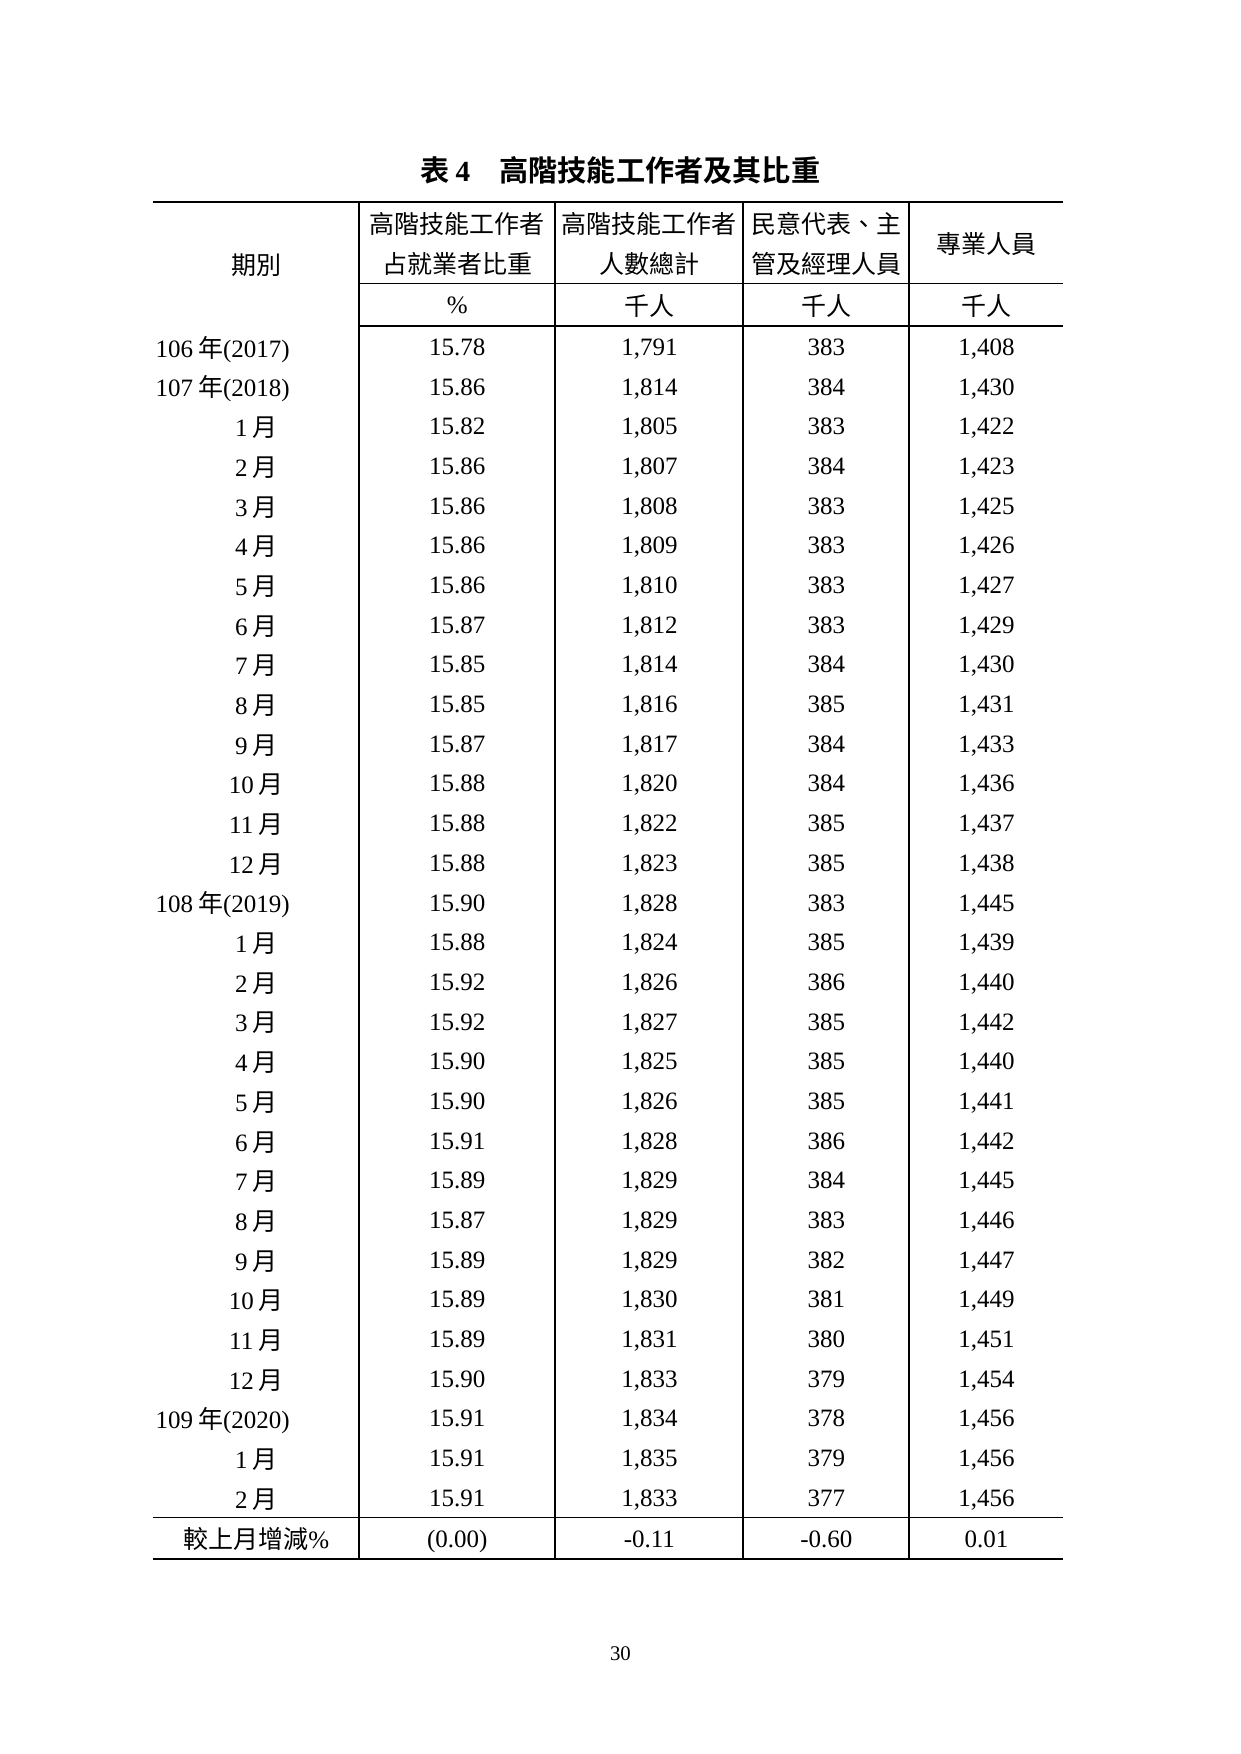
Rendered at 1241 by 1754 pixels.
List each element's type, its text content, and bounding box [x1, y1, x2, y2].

table_cell 2月 [153, 1478, 358, 1517]
table_cell 11月 [153, 803, 358, 842]
table_cell (0.00) [360, 1518, 554, 1558]
table_cell 385 [744, 803, 908, 842]
table_cell 1,436 [910, 763, 1063, 803]
table_cell 7月 [153, 644, 358, 684]
table_cell 9月 [153, 724, 358, 763]
table_cell 15.90 [360, 882, 554, 922]
table_cell 386 [744, 1120, 908, 1160]
table_cell 15.85 [360, 644, 554, 684]
table_cell 1,427 [910, 565, 1063, 604]
table_cell 15.86 [360, 565, 554, 604]
table_cell 1,812 [556, 604, 742, 644]
table_cell 15.89 [360, 1160, 554, 1200]
table_cell 1,805 [556, 406, 742, 446]
table_cell 385 [744, 1001, 908, 1041]
table_cell 1,830 [556, 1279, 742, 1319]
table_cell 15.91 [360, 1120, 554, 1160]
table_cell 15.91 [360, 1438, 554, 1477]
table_cell -0.11 [556, 1518, 742, 1558]
table_cell 15.89 [360, 1239, 554, 1279]
table_cell 1,440 [910, 1041, 1063, 1081]
table_cell 109年(2020) [153, 1398, 358, 1438]
table_cell 15.88 [360, 803, 554, 842]
table_cell 15.85 [360, 684, 554, 723]
table_cell 8月 [153, 684, 358, 723]
table_cell 15.86 [360, 485, 554, 525]
table_cell 15.89 [360, 1319, 554, 1358]
table_cell 千人 [744, 284, 908, 324]
table_cell 8月 [153, 1200, 358, 1239]
table_cell 千人 [910, 284, 1063, 324]
table_cell 1,829 [556, 1200, 742, 1239]
table_cell 15.92 [360, 962, 554, 1001]
table_header 民意代表、主管及經理人員 [744, 203, 908, 283]
table_cell 15.87 [360, 1200, 554, 1239]
table_cell 15.87 [360, 604, 554, 644]
table_cell 1,439 [910, 922, 1063, 962]
table_cell 0.01 [910, 1518, 1063, 1558]
table_cell 1,408 [910, 327, 1063, 366]
table_cell 12月 [153, 843, 358, 882]
table_cell 1,429 [910, 604, 1063, 644]
table_cell 385 [744, 843, 908, 882]
table_cell 1,456 [910, 1478, 1063, 1517]
table_cell 7月 [153, 1160, 358, 1200]
table_cell 15.90 [360, 1081, 554, 1120]
table_cell 1,431 [910, 684, 1063, 723]
table_cell 15.91 [360, 1398, 554, 1438]
table_cell 1,433 [910, 724, 1063, 763]
table_cell 1,826 [556, 1081, 742, 1120]
table_cell 3月 [153, 485, 358, 525]
table_cell 1,822 [556, 803, 742, 842]
table_cell 1,835 [556, 1438, 742, 1477]
table_header 高階技能工作者占就業者比重 [360, 203, 554, 283]
table_cell 1,430 [910, 644, 1063, 684]
table_cell 4月 [153, 525, 358, 565]
table_cell 386 [744, 962, 908, 1001]
table_cell 1,447 [910, 1239, 1063, 1279]
table_cell 1,422 [910, 406, 1063, 446]
table_cell 15.86 [360, 525, 554, 565]
table_cell 1,827 [556, 1001, 742, 1041]
table_cell 3月 [153, 1001, 358, 1041]
table_cell 2月 [153, 962, 358, 1001]
table_cell 15.78 [360, 327, 554, 366]
table_cell 10月 [153, 1279, 358, 1319]
table_cell 1,442 [910, 1001, 1063, 1041]
table_cell 15.86 [360, 366, 554, 406]
table_cell 1,437 [910, 803, 1063, 842]
table_cell 384 [744, 446, 908, 485]
table_cell 5月 [153, 1081, 358, 1120]
table_cell 1,834 [556, 1398, 742, 1438]
table_cell 380 [744, 1319, 908, 1358]
table_cell 1,833 [556, 1359, 742, 1398]
table_cell 1,828 [556, 882, 742, 922]
table_cell 1,430 [910, 366, 1063, 406]
table_cell 382 [744, 1239, 908, 1279]
table_cell 10月 [153, 763, 358, 803]
table_cell 15.89 [360, 1279, 554, 1319]
table_cell 1,831 [556, 1319, 742, 1358]
table_cell 378 [744, 1398, 908, 1438]
table_cell 6月 [153, 604, 358, 644]
table_cell 15.87 [360, 724, 554, 763]
table_cell 1,456 [910, 1398, 1063, 1438]
table_cell 385 [744, 1081, 908, 1120]
table_cell 1,423 [910, 446, 1063, 485]
table_cell 5月 [153, 565, 358, 604]
table_cell 383 [744, 406, 908, 446]
table_cell 384 [744, 644, 908, 684]
table_cell 1,445 [910, 882, 1063, 922]
table_cell 1,807 [556, 446, 742, 485]
table_cell 1,808 [556, 485, 742, 525]
table_cell 15.91 [360, 1478, 554, 1517]
table_cell 15.90 [360, 1041, 554, 1081]
table_cell 1,449 [910, 1279, 1063, 1319]
table_cell 383 [744, 1200, 908, 1239]
table_cell 15.88 [360, 922, 554, 962]
table_cell 1,454 [910, 1359, 1063, 1398]
table_cell 15.82 [360, 406, 554, 446]
table_cell 1,817 [556, 724, 742, 763]
table_cell 9月 [153, 1239, 358, 1279]
table_cell 1,826 [556, 962, 742, 1001]
table_cell 383 [744, 327, 908, 366]
table_cell 11月 [153, 1319, 358, 1358]
table_cell 1,829 [556, 1239, 742, 1279]
table_cell 379 [744, 1438, 908, 1477]
table_cell 1,829 [556, 1160, 742, 1200]
table_cell 106年(2017) [153, 325, 358, 366]
table_cell 1,823 [556, 843, 742, 882]
table_cell 1,442 [910, 1120, 1063, 1160]
table_cell 1,440 [910, 962, 1063, 1001]
table_cell 15.88 [360, 843, 554, 882]
table_cell 1,438 [910, 843, 1063, 882]
table_cell 1,820 [556, 763, 742, 803]
table_cell 384 [744, 366, 908, 406]
table_cell 15.86 [360, 446, 554, 485]
table_cell 1,446 [910, 1200, 1063, 1239]
table_cell 385 [744, 922, 908, 962]
table_cell 1,833 [556, 1478, 742, 1517]
table_cell 1,824 [556, 922, 742, 962]
table_cell 385 [744, 684, 908, 723]
table_cell 384 [744, 1160, 908, 1200]
table_cell 384 [744, 763, 908, 803]
table_cell 1月 [153, 1438, 358, 1477]
table_cell 12月 [153, 1359, 358, 1398]
table_cell 383 [744, 882, 908, 922]
table_cell 107年(2018) [153, 366, 358, 406]
table_cell 15.90 [360, 1359, 554, 1398]
table_cell 15.88 [360, 763, 554, 803]
table_header 高階技能工作者 人數總計 [556, 203, 742, 283]
table_cell 383 [744, 565, 908, 604]
table_cell 1,814 [556, 644, 742, 684]
table_cell 383 [744, 485, 908, 525]
table_cell 1,814 [556, 366, 742, 406]
table_cell 1,825 [556, 1041, 742, 1081]
table_cell 1,425 [910, 485, 1063, 525]
table_cell 379 [744, 1359, 908, 1398]
table_cell 1,441 [910, 1081, 1063, 1120]
table_cell 1,451 [910, 1319, 1063, 1358]
table_cell 1,809 [556, 525, 742, 565]
table_cell 1,828 [556, 1120, 742, 1160]
table_cell -0.60 [744, 1518, 908, 1558]
table_cell 1月 [153, 406, 358, 446]
table_cell 1月 [153, 922, 358, 962]
table_cell 383 [744, 604, 908, 644]
table_cell 15.92 [360, 1001, 554, 1041]
table_cell 1,810 [556, 565, 742, 604]
table_cell % [360, 284, 554, 324]
table_cell 385 [744, 1041, 908, 1081]
table_cell 千人 [556, 284, 742, 324]
table_cell 384 [744, 724, 908, 763]
table_header 專業人員 [910, 203, 1063, 283]
table_cell 6月 [153, 1120, 358, 1160]
table_cell 1,445 [910, 1160, 1063, 1200]
text 表4 高階技能工作者及其比重 [177, 148, 1063, 189]
table_cell 1,791 [556, 327, 742, 366]
table_cell 108年(2019) [153, 882, 358, 922]
table_cell 較上月增減% [153, 1518, 358, 1558]
table_cell 1,816 [556, 684, 742, 723]
table_cell 1,456 [910, 1438, 1063, 1477]
table_cell 377 [744, 1478, 908, 1517]
table_cell 1,426 [910, 525, 1063, 565]
table_cell 4月 [153, 1041, 358, 1081]
table_cell 383 [744, 525, 908, 565]
table_cell 2月 [153, 446, 358, 485]
table_cell 381 [744, 1279, 908, 1319]
table_header 期別 [153, 203, 358, 324]
